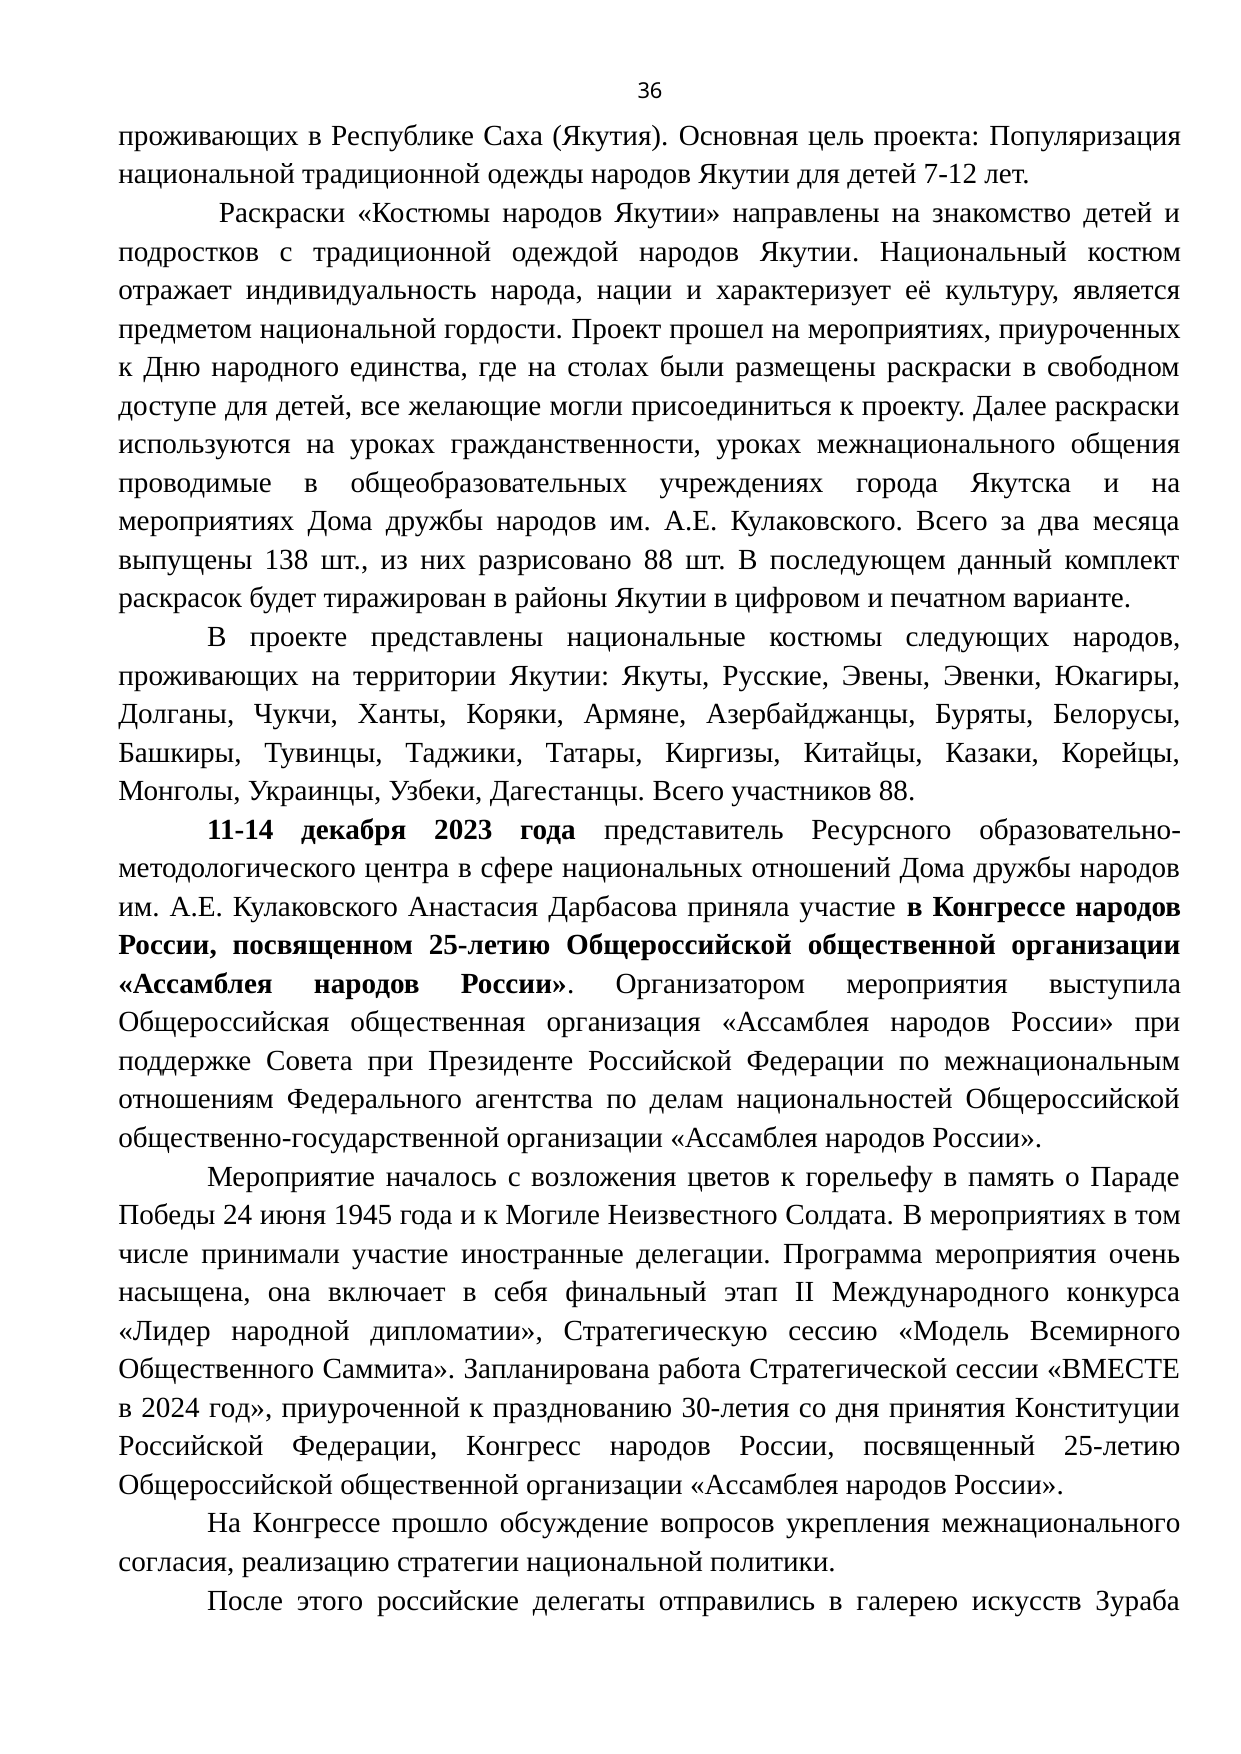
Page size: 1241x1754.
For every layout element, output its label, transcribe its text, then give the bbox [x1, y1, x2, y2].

text После этого российские делегаты отправились в галерею искусств Зураба [118, 1583, 1181, 1616]
text В проекте представлены национальные костюмы следующих народов, проживающих на территории Якутии: Якуты, Русские, Эвены, Эвенки, Юкагиры, Долганы, Чукчи, Ханты, Коряки, Армяне, Азербайджанцы, Буряты, Белорусы, Башкиры, Тувинцы, Таджики, Татары, Киргизы, Китайцы, Казаки, Корейцы, Монголы, Украинцы, Узбеки, Дагестанцы. Всего участников 88. [118, 619, 1181, 807]
text 11-14 декабря 2023 года представитель Ресурсного образовательно-методологического центра в сфере национальных отношений Дома дружбы народов им. А.Е. Кулаковского Анастасия Дарбасова приняла участие в Конгрессе народов России, посвященном 25-летию Общероссийской общественной организации «Ассамблея народов России». Организатором мероприятия выступила Общероссийская общественная организация «Ассамблея народов России» при поддержке Совета при Президенте Российской Федерации по межнациональным отношениям Федерального агентства по делам национальностей Общероссийской общественно-государственной организации «Ассамблея народов России». [118, 812, 1181, 1154]
text На Конгрессе прошло обсуждение вопросов укрепления межнационального согласия, реализацию стратегии национальной политики. [118, 1506, 1181, 1578]
text Мероприятие началось с возложения цветов к горельефу в память о Параде Победы 24 июня 1945 года и к Могиле Неизвестного Солдата. В мероприятиях в том числе принимали участие иностранные делегации. Программа мероприятия очень насыщена, она включает в себя финальный этап II Международного конкурса «Лидер народной дипломатии», Стратегическую сессию «Модель Всемирного Общественного Саммита». Запланирована работа Стратегической сессии «ВМЕСТЕ в 2024 год», приуроченной к празднованию 30-летия со дня принятия Конституции Российской Федерации, Конгресс народов России, посвященный 25-летию Общероссийской общественной организации «Ассамблея народов России». [118, 1159, 1181, 1501]
text Раскраски «Костюмы народов Якутии» направлены на знакомство детей и подростков с традиционной одеждой народов Якутии. Национальный костюм отражает индивидуальность народа, нации и характеризует её культуру, является предметом национальной гордости. Проект прошел на мероприятиях, приуроченных к Дню народного единства, где на столах были размещены раскраски в свободном доступе для детей, все желающие могли присоединиться к проекту. Далее раскраски используются на уроках гражданственности, уроках межнационального общения проводимые в общеобразовательных учреждениях города Якутска и на мероприятиях Дома дружбы народов им. А.Е. Кулаковского. Всего за два месяца выпущены 138 шт., из них разрисовано 88 шт. В последующем данный комплект раскрасок будет тиражирован в районы Якутии в цифровом и печатном варианте. [118, 195, 1181, 614]
text проживающих в Республике Саха (Якутия). Основная цель проекта: Популяризация национальной традиционной одежды народов Якутии для детей 7-12 лет. [118, 118, 1181, 190]
